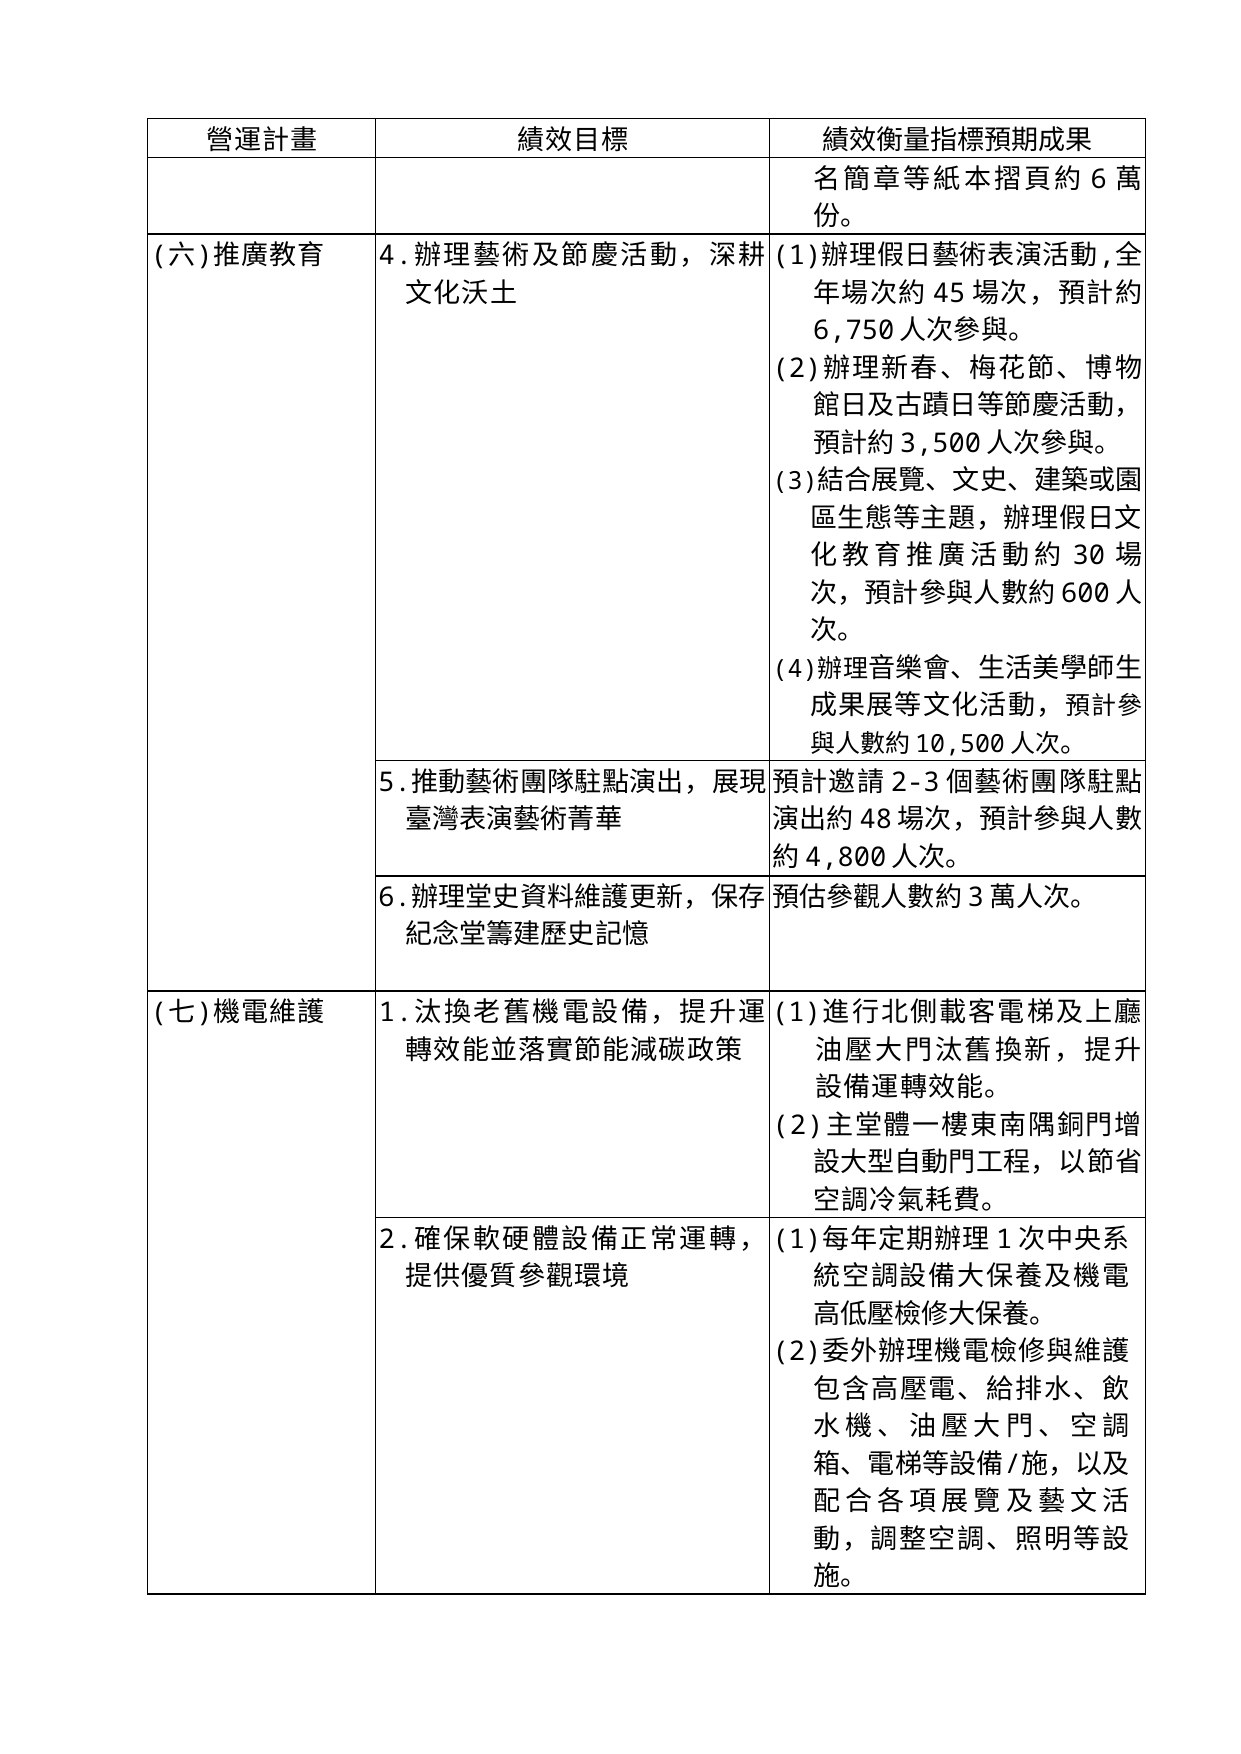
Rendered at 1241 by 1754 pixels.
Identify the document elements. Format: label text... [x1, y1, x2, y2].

table_cell 5.推動藝術團隊駐點演出，展現臺灣表演藝術菁華 [376, 761, 769, 875]
table_cell 4.辦理藝術及節慶活動，深耕文化沃土 [376, 235, 769, 760]
table_header 績效目標 [376, 119, 769, 157]
table_cell 1.汰換老舊機電設備，提升運轉效能並落實節能減碳政策 [376, 992, 769, 1217]
table_header 績效衡量指標預期成果 [770, 119, 1145, 157]
table_cell [148, 158, 375, 233]
table_cell 預估參觀人數約3萬人次。 [770, 877, 1145, 990]
table_cell (1)辦理假日藝術表演活動,全年場次約45場次，預計約6,750人次參與。 (2)辦理新春、梅花節、博物館日及古蹟日等節慶活動，預計約3,500人次參與。 (3)結合展覽、文史、建築或園區生態等主題，辦理假日文化教育推廣活動約30場次，預計參與人數約600人次。 (4)辦理音樂會、生活美學師生成果展等文化活動，預計參與人數約10,500人次。 [770, 235, 1145, 760]
table_header 營運計畫 [148, 119, 375, 157]
table_cell [376, 158, 769, 233]
table_cell (1)每年定期辦理1次中央系統空調設備大保養及機電高低壓檢修大保養。 (2)委外辦理機電檢修與維護包含高壓電、給排水、飲水機、油壓大門、空調箱、電梯等設備/施，以及配合各項展覽及藝文活動，調整空調、照明等設施。 [770, 1218, 1145, 1593]
table_cell 6.辦理堂史資料維護更新，保存紀念堂籌建歷史記憶 [376, 877, 769, 990]
table_cell (1)進行北側載客電梯及上廳油壓大門汰舊換新，提升設備運轉效能。 (2)主堂體一樓東南隅銅門增設大型自動門工程，以節省空調冷氣耗費。 [770, 992, 1145, 1217]
table_cell 2.確保軟硬體設備正常運轉，提供優質參觀環境 [376, 1218, 769, 1593]
table_cell (七)機電維護 [148, 992, 375, 1593]
table_cell (六)推廣教育 [148, 235, 375, 990]
table_cell 預計邀請2-3個藝術團隊駐點演出約48場次，預計參與人數約4,800人次。 [770, 761, 1145, 875]
table_cell 名簡章等紙本摺頁約6萬份。 [770, 158, 1145, 233]
